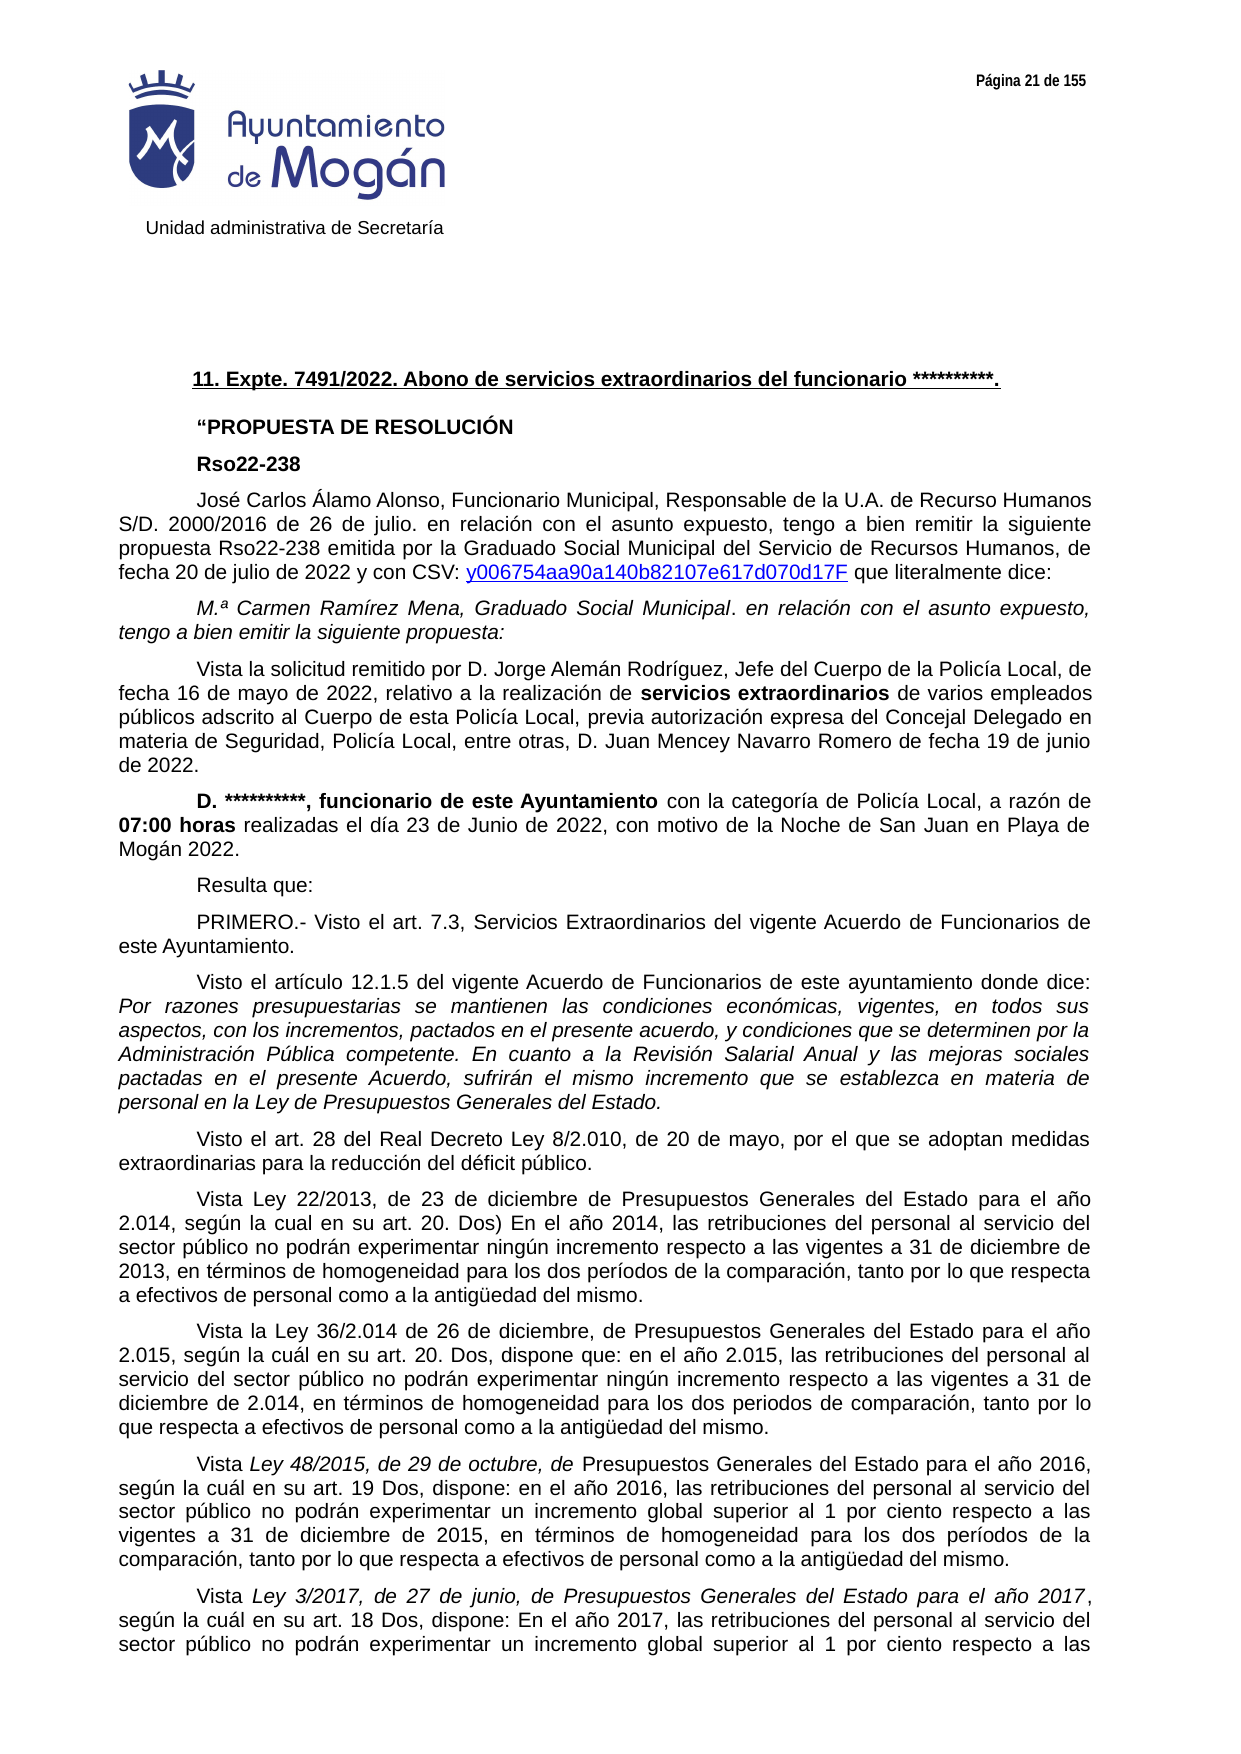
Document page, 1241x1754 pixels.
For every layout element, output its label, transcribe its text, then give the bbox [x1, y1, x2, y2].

text Vista Ley 3/2017, de 27 de junio, de Presupuestos Generales del Estado para el año 2017, según la cuál en su art. 18 Dos, dispone: En el año 2017, las retribuciones del personal al servicio del sector público no podrán experimentar un incremento global superior al 1 por ciento respecto a las [118, 1584, 1092, 1656]
text 11. Expte. 7491/2022. Abono de servicios extraordinarios del funcionario **********. [118, 367, 1092, 391]
text PRIMERO.- Visto el art. 7.3, Servicios Extraordinarios del vigente Acuerdo de Funcionarios de este Ayuntamiento. [118, 910, 1092, 958]
text Visto el artículo 12.1.5 del vigente Acuerdo de Funcionarios de este ayuntamiento donde dice: Por razones presupuestarias se mantienen las condiciones económicas, vigentes, en todos sus aspectos, con los incrementos, pactados en el presente acuerdo, y condiciones que se determinen por la Administración Pública competente. En cuanto a la Revisión Salarial Anual y las mejoras sociales pactadas en el presente Acuerdo, sufrirán el mismo incremento que se establezca en materia de personal en la Ley de Presupuestos Generales del Estado. [118, 970, 1092, 1114]
text “PROPUESTA DE RESOLUCIÓN [118, 415, 1092, 439]
text Vista la solicitud remitido por D. Jorge Alemán Rodríguez, Jefe del Cuerpo de la Policía Local, de fecha 16 de mayo de 2022, relativo a la realización de servicios extraordinarios de varios empleados públicos adscrito al Cuerpo de esta Policía Local, previa autorización expresa del Concejal Delegado en materia de Seguridad, Policía Local, entre otras, D. Juan Mencey Navarro Romero de fecha 19 de junio de 2022. [118, 657, 1092, 776]
text D. **********, funcionario de este Ayuntamiento con la categoría de Policía Local, a razón de 07:00 horas realizadas el día 23 de Junio de 2022, con motivo de la Noche de San Juan en Playa de Mogán 2022. [118, 789, 1092, 861]
text Resulta que: [118, 873, 1092, 897]
text Rso22-238 [118, 451, 1092, 475]
text Vista Ley 22/2013, de 23 de diciembre de Presupuestos Generales del Estado para el año 2.014, según la cual en su art. 20. Dos) En el año 2014, las retribuciones del personal al servicio del sector público no podrán experimentar ningún incremento respecto a las vigentes a 31 de diciembre de 2013, en términos de homogeneidad para los dos períodos de la comparación, tanto por lo que respecta a efectivos de personal como a la antigüedad del mismo. [118, 1187, 1092, 1307]
text Vista Ley 48/2015, de 29 de octubre, de Presupuestos Generales del Estado para el año 2016, según la cuál en su art. 19 Dos, dispone: en el año 2016, las retribuciones del personal al servicio del sector público no podrán experimentar un incremento global superior al 1 por ciento respecto a las vigentes a 31 de diciembre de 2015, en términos de homogeneidad para los dos períodos de la comparación, tanto por lo que respecta a efectivos de personal como a la antigüedad del mismo. [118, 1451, 1092, 1571]
text Visto el art. 28 del Real Decreto Ley 8/2.010, de 20 de mayo, por el que se adoptan medidas extraordinarias para la reducción del déficit público. [118, 1126, 1092, 1174]
text José Carlos Álamo Alonso, Funcionario Municipal, Responsable de la U.A. de Recurso Humanos S/D. 2000/2016 de 26 de julio. en relación con el asunto expuesto, tengo a bien remitir la siguiente propuesta Rso22-238 emitida por la Graduado Social Municipal del Servicio de Recursos Humanos, de fecha 20 de julio de 2022 y con CSV: y006754aa90a140b82107e617d070d17F que literalmente dice: [118, 488, 1092, 584]
picture [128, 70, 445, 206]
text Vista la Ley 36/2.014 de 26 de diciembre, de Presupuestos Generales del Estado para el año 2.015, según la cuál en su art. 20. Dos, dispone que: en el año 2.015, las retribuciones del personal al servicio del sector público no podrán experimentar ningún incremento respecto a las vigentes a 31 de diciembre de 2.014, en términos de homogeneidad para los dos periodos de comparación, tanto por lo que respecta a efectivos de personal como a la antigüedad del mismo. [118, 1319, 1092, 1439]
text M.ª Carmen Ramírez Mena, Graduado Social Municipal. en relación con el asunto expuesto, tengo a bien emitir la siguiente propuesta: [118, 596, 1092, 644]
